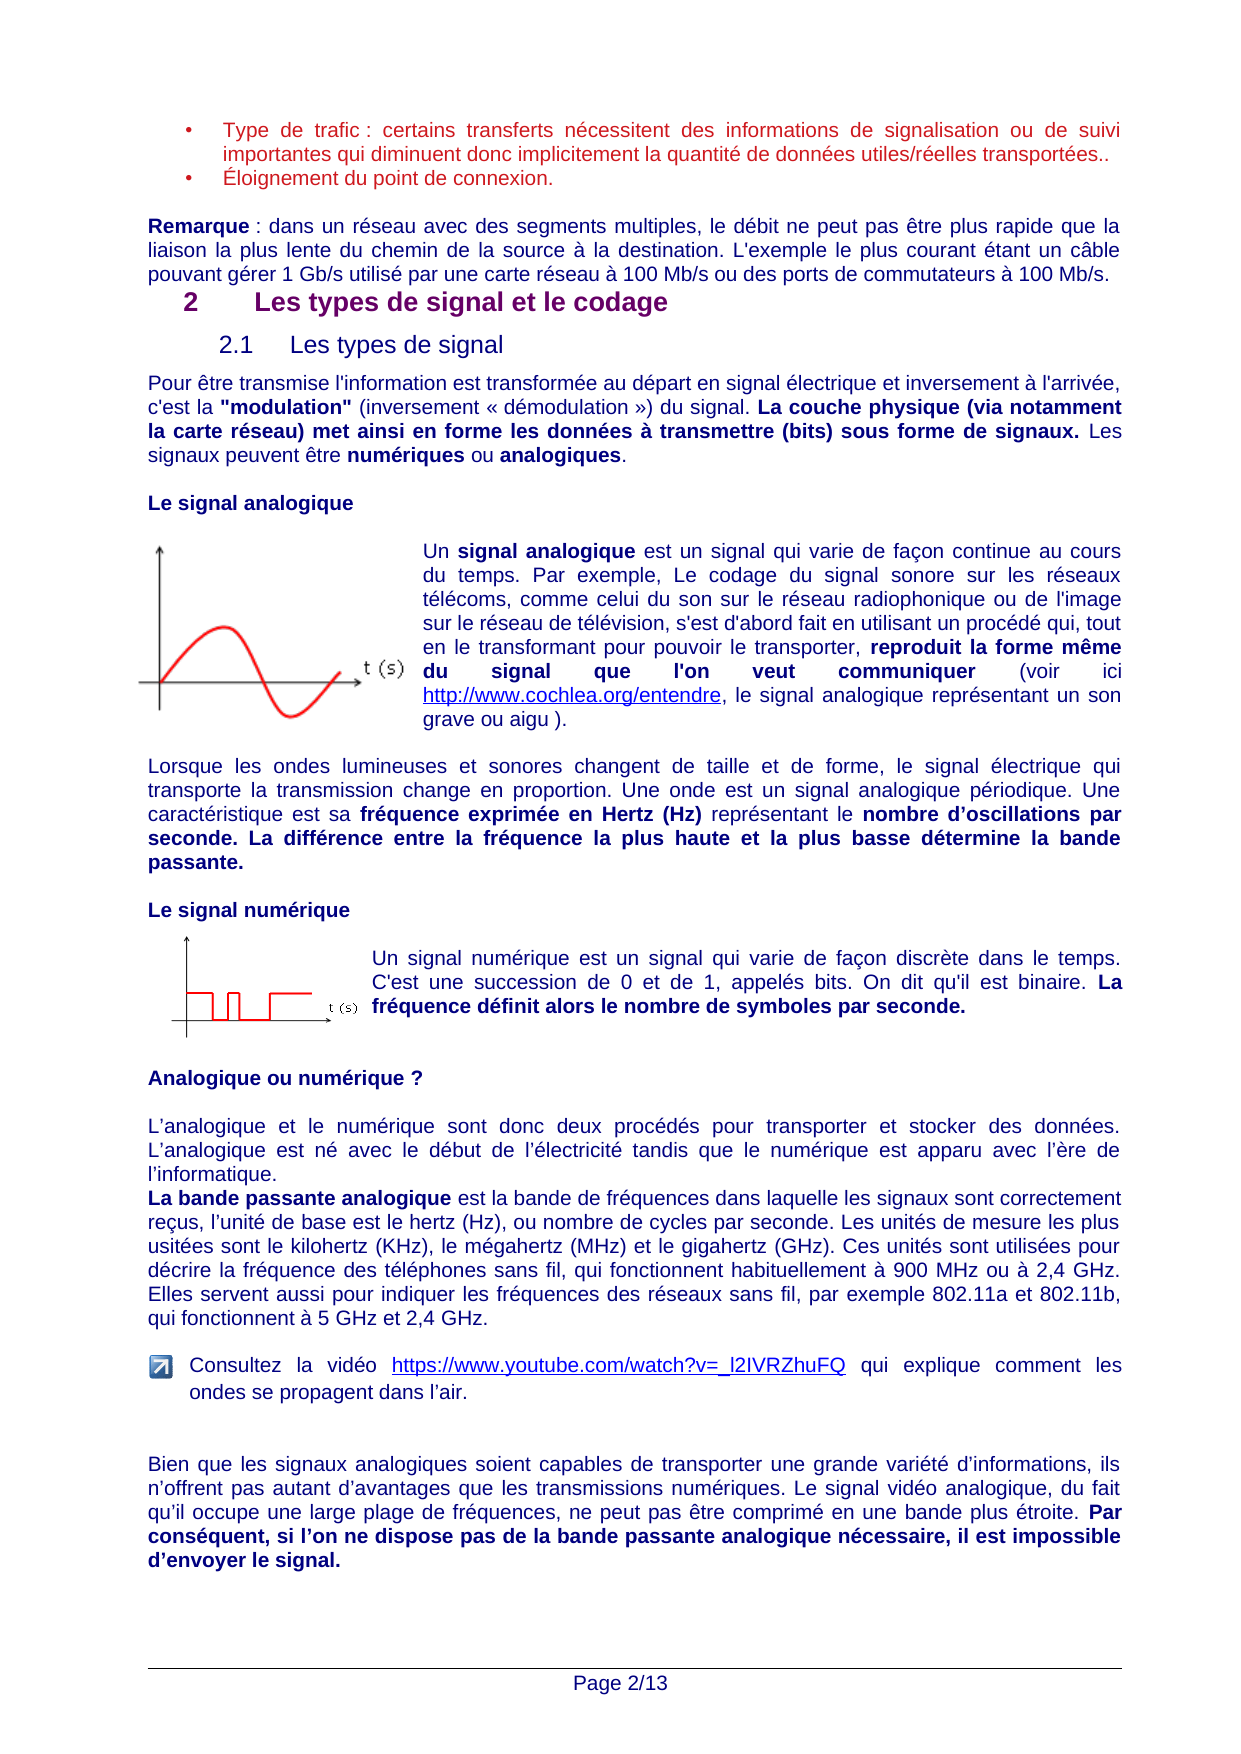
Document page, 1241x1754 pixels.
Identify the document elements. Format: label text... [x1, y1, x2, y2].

subtitle Le signal analogique [148, 491, 1122, 515]
subtitle Le signal numérique [148, 898, 1122, 922]
text Remarque : dans un réseau avec des segments multiples, le débit ne peut pas être plus rapide que la liaison la plus lente du chemin de la source à la destination. L'exemple le plus courant étant un câble pouvant gérer 1 Gb/s utilisé par une carte réseau à 100 Mb/s ou des ports de commutateurs à 100 Mb/s. [148, 214, 1122, 286]
text La bande passante analogique est la bande de fréquences dans laquelle les signaux sont correctement reçus, l’unité de base est le hertz (Hz), ou nombre de cycles par seconde. Les unités de mesure les plus usitées sont le kilohertz (KHz), le mégahertz (MHz) et le gigahertz (GHz). Ces unités sont utilisées pour décrire la fréquence des téléphones sans fil, qui fonctionnent habituellement à 900 MHz ou à 2,4 GHz. Elles servent aussi pour indiquer les fréquences des réseaux sans fil, par exemple 802.11a et 802.11b, qui fonctionnent à 5 GHz et 2,4 GHz. [148, 1186, 1122, 1329]
subtitle Analogique ou numérique ? [148, 1066, 1122, 1090]
text Pour être transmise l'information est transformée au départ en signal électrique et inversement à l'arrivée, c'est la "modulation" (inversement « démodulation ») du signal. La couche physique (via notamment la carte réseau) met ainsi en forme les données à transmettre (bits) sous forme de signaux. Les signaux peuvent être numériques ou analogiques. [148, 371, 1122, 467]
list Éloignement du point de connexion. [185, 166, 1122, 190]
picture [138, 543, 423, 725]
text L’analogique et le numérique sont donc deux procédés pour transporter et stocker des données. L’analogique est né avec le début de l’électricité tandis que le numérique est apparu avec l’ère de l’informatique. [148, 1114, 1122, 1186]
text Un signal analogique est un signal qui varie de façon continue au cours du temps. Par exemple, Le codage du signal sonore sur les réseaux télécoms, comme celui du son sur le réseau radiophonique ou de l'image sur le réseau de télévision, s'est d'abord fait en utilisant un procédé qui, tout en le transformant pour pouvoir le transporter, reproduit la forme même du signal que l'on veut communiquer (voir ici http://www.cochlea.org/entendre, le signal analogique représentant un son grave ou aigu ). [148, 539, 1122, 730]
subtitle Les types de signal et le codage [183, 286, 1122, 317]
picture [171, 934, 372, 1038]
list Consultez la vidéo https://www.youtube.com/watch?v=_l2IVRZhuFQ qui explique comment les ondes se propagent dans l’air. [148, 1353, 1122, 1404]
text Lorsque les ondes lumineuses et sonores changent de taille et de forme, le signal électrique qui transporte la transmission change en proportion. Une onde est un signal analogique périodique. Une caractéristique est sa fréquence exprimée en Hertz (Hz) représentant le nombre d’oscillations par seconde. La différence entre la fréquence la plus haute et la plus basse détermine la bande passante. [148, 754, 1122, 874]
text Bien que les signaux analogiques soient capables de transporter une grande variété d’informations, ils n’offrent pas autant d’avantages que les transmissions numériques. Le signal vidéo analogique, du fait qu’il occupe une large plage de fréquences, ne peut pas être comprimé en une bande plus étroite. Par conséquent, si l’on ne dispose pas de la bande passante analogique nécessaire, il est impossible d’envoyer le signal. [148, 1452, 1122, 1572]
subtitle Les types de signal [218, 330, 1122, 358]
text Un signal numérique est un signal qui varie de façon discrète dans le temps. C'est une succession de 0 et de 1, appelés bits. On dit qu'il est binaire. La fréquence définit alors le nombre de symboles par seconde. [372, 946, 1122, 1018]
list Type de trafic : certains transferts nécessitent des informations de signalisation ou de suivi importantes qui diminuent donc implicitement la quantité de données utiles/réelles transportées.. [185, 118, 1122, 166]
